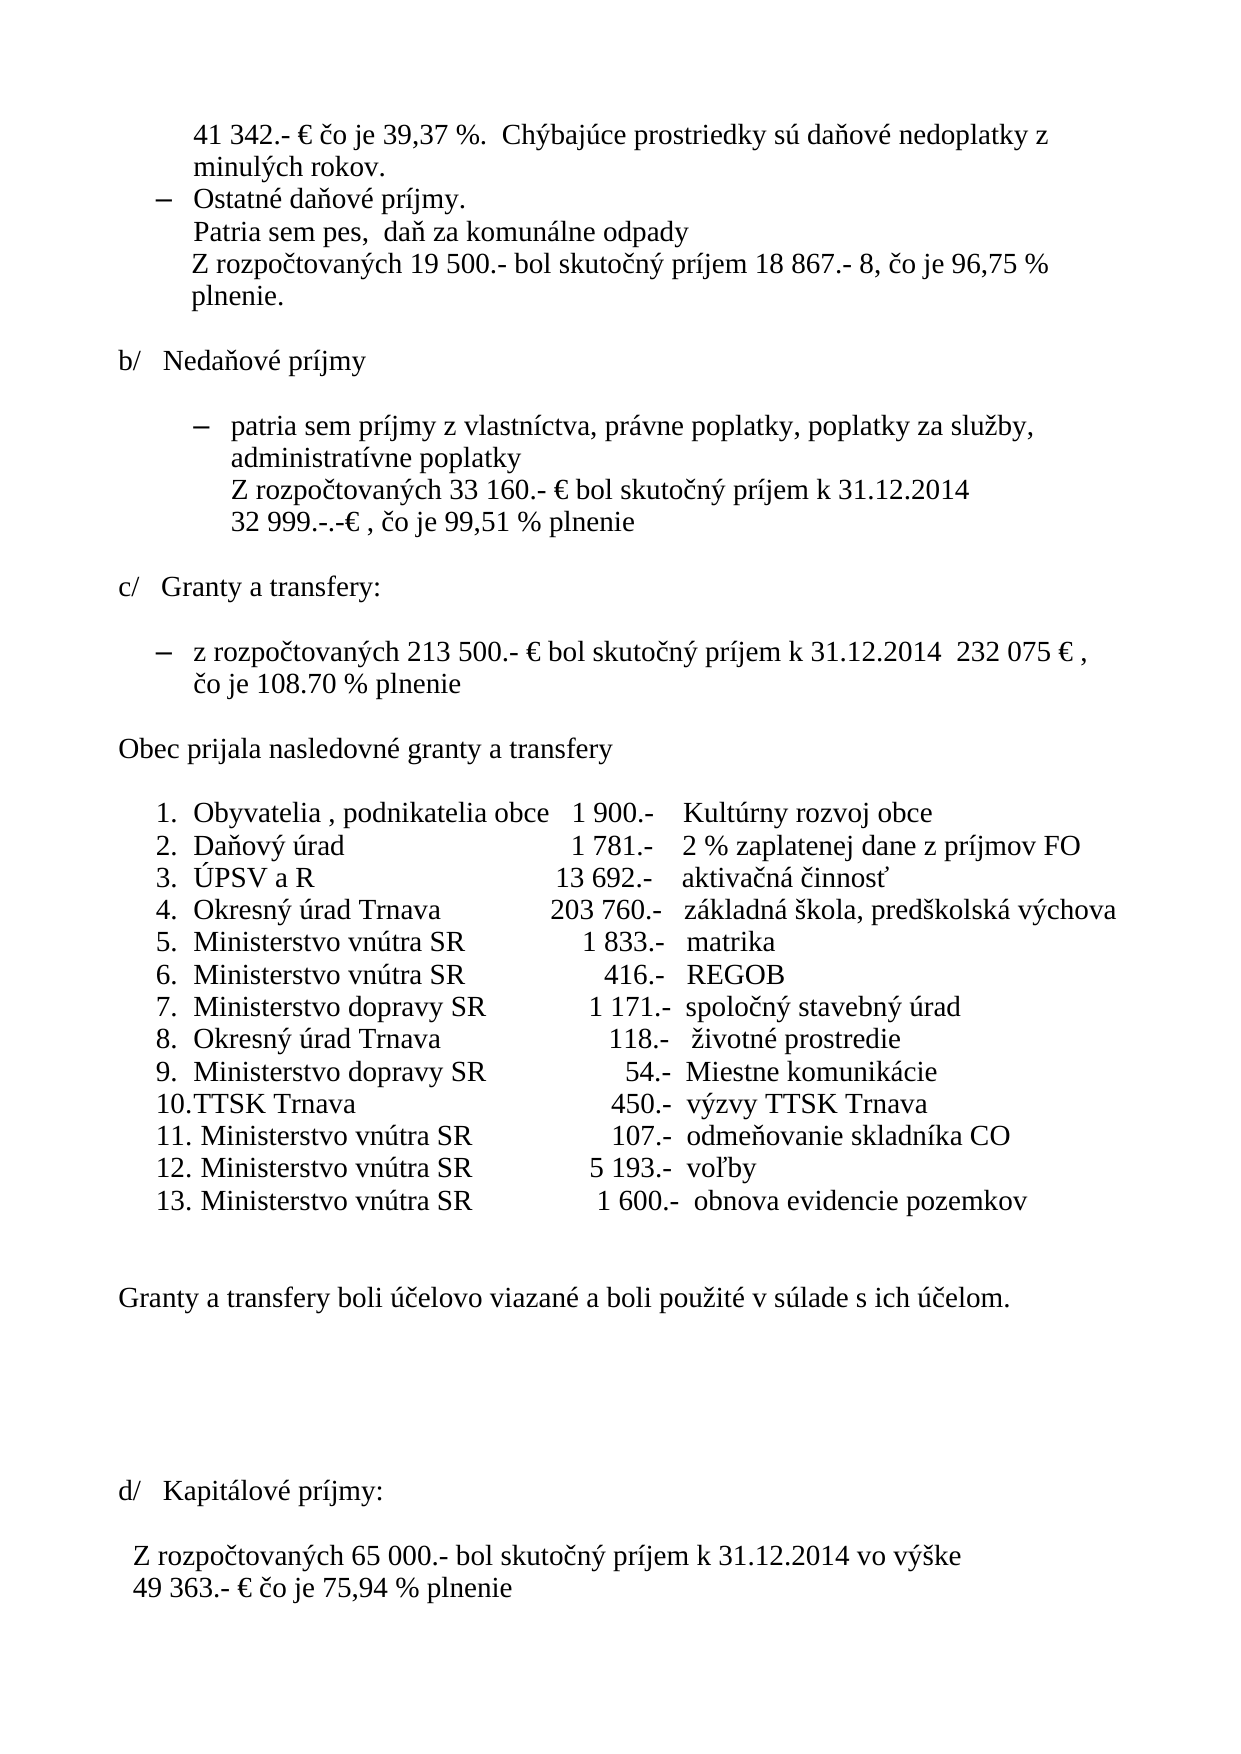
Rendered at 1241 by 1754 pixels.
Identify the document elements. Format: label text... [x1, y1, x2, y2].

list TTSK Trnava 450.- výzvy TTSK Trnava [156, 1087, 1122, 1119]
text Z rozpočtovaných 65 000.- bol skutočný príjem k 31.12.2014 vo výške [118, 1539, 1122, 1572]
list Ministerstvo dopravy SR 1 171.- spoločný stavebný úrad [156, 990, 1122, 1023]
list Patria sem pes, daň za komunálne odpady [156, 215, 1122, 247]
list z rozpočtovaných 213 500.- € bol skutočný príjem k 31.12.2014 232 075 € , čo je 108.70 % plnenie [156, 635, 1122, 700]
list Okresný úrad Trnava 203 760.- základná škola, predškolská výchova [156, 893, 1122, 926]
list Ministerstvo vnútra SR 1 833.- matrika [156, 926, 1122, 958]
text c/ Granty a transfery: [118, 570, 1122, 603]
list 32 999.-.-€ , čo je 99,51 % plnenie [193, 506, 1122, 538]
list Ministerstvo vnútra SR 1 600.- obnova evidencie pozemkov [156, 1184, 1122, 1216]
list Obyvatelia , podnikatelia obce 1 900.- Kultúrny rozvoj obce [156, 797, 1122, 829]
list Ostatné daňové príjmy. [156, 183, 1122, 215]
list 41 342.- € čo je 39,37 %. Chýbajúce prostriedky sú daňové nedoplatky z minulých rokov. [156, 118, 1122, 183]
list Ministerstvo vnútra SR 416.- REGOB [156, 958, 1122, 990]
text Granty a transfery boli účelovo viazané a boli použité v súlade s ich účelom. [118, 1281, 1122, 1313]
list patria sem príjmy z vlastníctva, právne poplatky, poplatky za služby, [193, 409, 1122, 441]
list Ministerstvo dopravy SR 54.- Miestne komunikácie [156, 1055, 1122, 1087]
text plnenie. [118, 280, 1122, 312]
list Z rozpočtovaných 33 160.- € bol skutočný príjem k 31.12.2014 [193, 473, 1122, 506]
list administratívne poplatky [193, 441, 1122, 473]
list Ministerstvo vnútra SR 107.- odmeňovanie skladníka CO [156, 1119, 1122, 1152]
text 49 363.- € čo je 75,94 % plnenie [118, 1572, 1122, 1604]
text d/ Kapitálové príjmy: [118, 1475, 1122, 1507]
list Okresný úrad Trnava 118.- životné prostredie [156, 1023, 1122, 1055]
text Z rozpočtovaných 19 500.- bol skutočný príjem 18 867.- 8, čo je 96,75 % [118, 247, 1122, 280]
list ÚPSV a R 13 692.- aktivačná činnosť [156, 861, 1122, 893]
list Daňový úrad 1 781.- 2 % zaplatenej dane z príjmov FO [156, 829, 1122, 861]
text b/ Nedaňové príjmy [118, 344, 1122, 377]
list Ministerstvo vnútra SR 5 193.- voľby [156, 1152, 1122, 1184]
text Obec prijala nasledovné granty a transfery [118, 732, 1122, 764]
